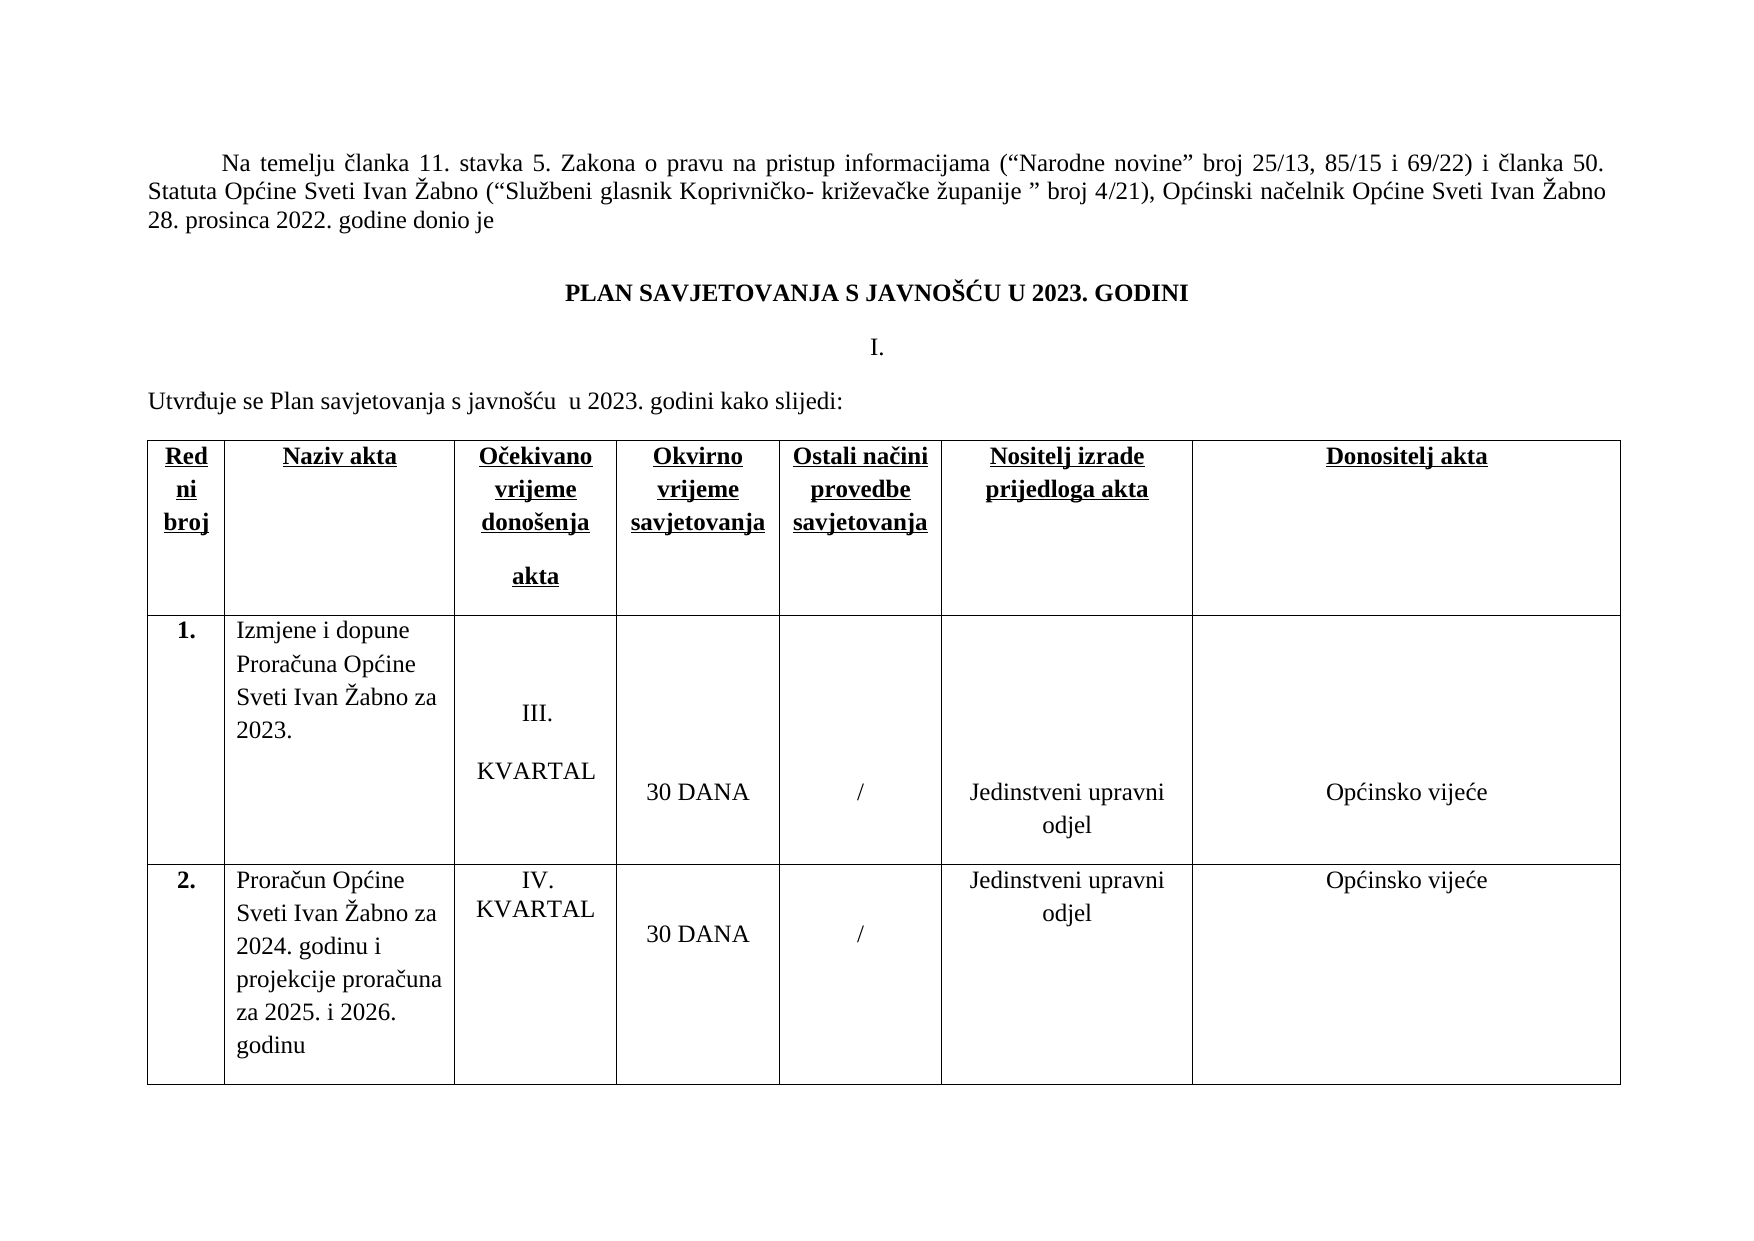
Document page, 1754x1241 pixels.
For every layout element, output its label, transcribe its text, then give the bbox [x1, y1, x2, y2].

table_cell 1. [148, 616, 224, 864]
table_header Okvirno vrijeme savjetovanja [617, 441, 779, 614]
text Utvrđuje se Plan savjetovanja s javnošću u 2023. godini kako slijedi: [148, 386, 1606, 415]
text Na temelju članka 11. stavka 5. Zakona o pravu na pristup informacijama (“Narodne novine” broj 25/13, 85/15 i 69/22) i članka 50. Statuta Općine Sveti Ivan Žabno (“Službeni glasnik Koprivničko- križevačke županije ” broj 4/21), Općinski načelnik Općine Sveti Ivan Žabno 28. prosinca 2022. godine donio je [148, 148, 1606, 234]
table_cell 30 DANA [617, 865, 779, 1084]
table_cell 2. [148, 865, 224, 1084]
table_header Donositelj akta [1193, 441, 1620, 614]
table_cell / [780, 616, 941, 864]
table_header Očekivano vrijeme donošenja akta [455, 441, 616, 614]
table_cell / [780, 865, 941, 1084]
text PLAN SAVJETOVANJA S JAVNOŠĆU U 2023. GODINI [148, 278, 1606, 307]
table_header Ostali načini provedbe savjetovanja [780, 441, 941, 614]
table_cell Općinsko vijeće [1193, 616, 1620, 864]
table_cell IV. KVARTAL [455, 865, 616, 1084]
table_header Nositelj izrade prijedloga akta [942, 441, 1192, 614]
table_cell Općinsko vijeće [1193, 865, 1620, 1084]
table_cell Jedinstveni upravni odjel [942, 865, 1192, 1084]
table_header Redni broj [148, 441, 224, 614]
table_header Naziv akta [225, 441, 454, 614]
table_cell Izmjene i dopune Proračuna Općine Sveti Ivan Žabno za 2023. [225, 616, 454, 864]
table_cell III. KVARTAL [455, 616, 616, 864]
table_cell 30 DANA [617, 616, 779, 864]
table_cell Jedinstveni upravni odjel [942, 616, 1192, 864]
table_cell Proračun Općine Sveti Ivan Žabno za 2024. godinu i projekcije proračuna za 2025. i 2026. godinu [225, 865, 454, 1084]
text I. [148, 332, 1606, 361]
